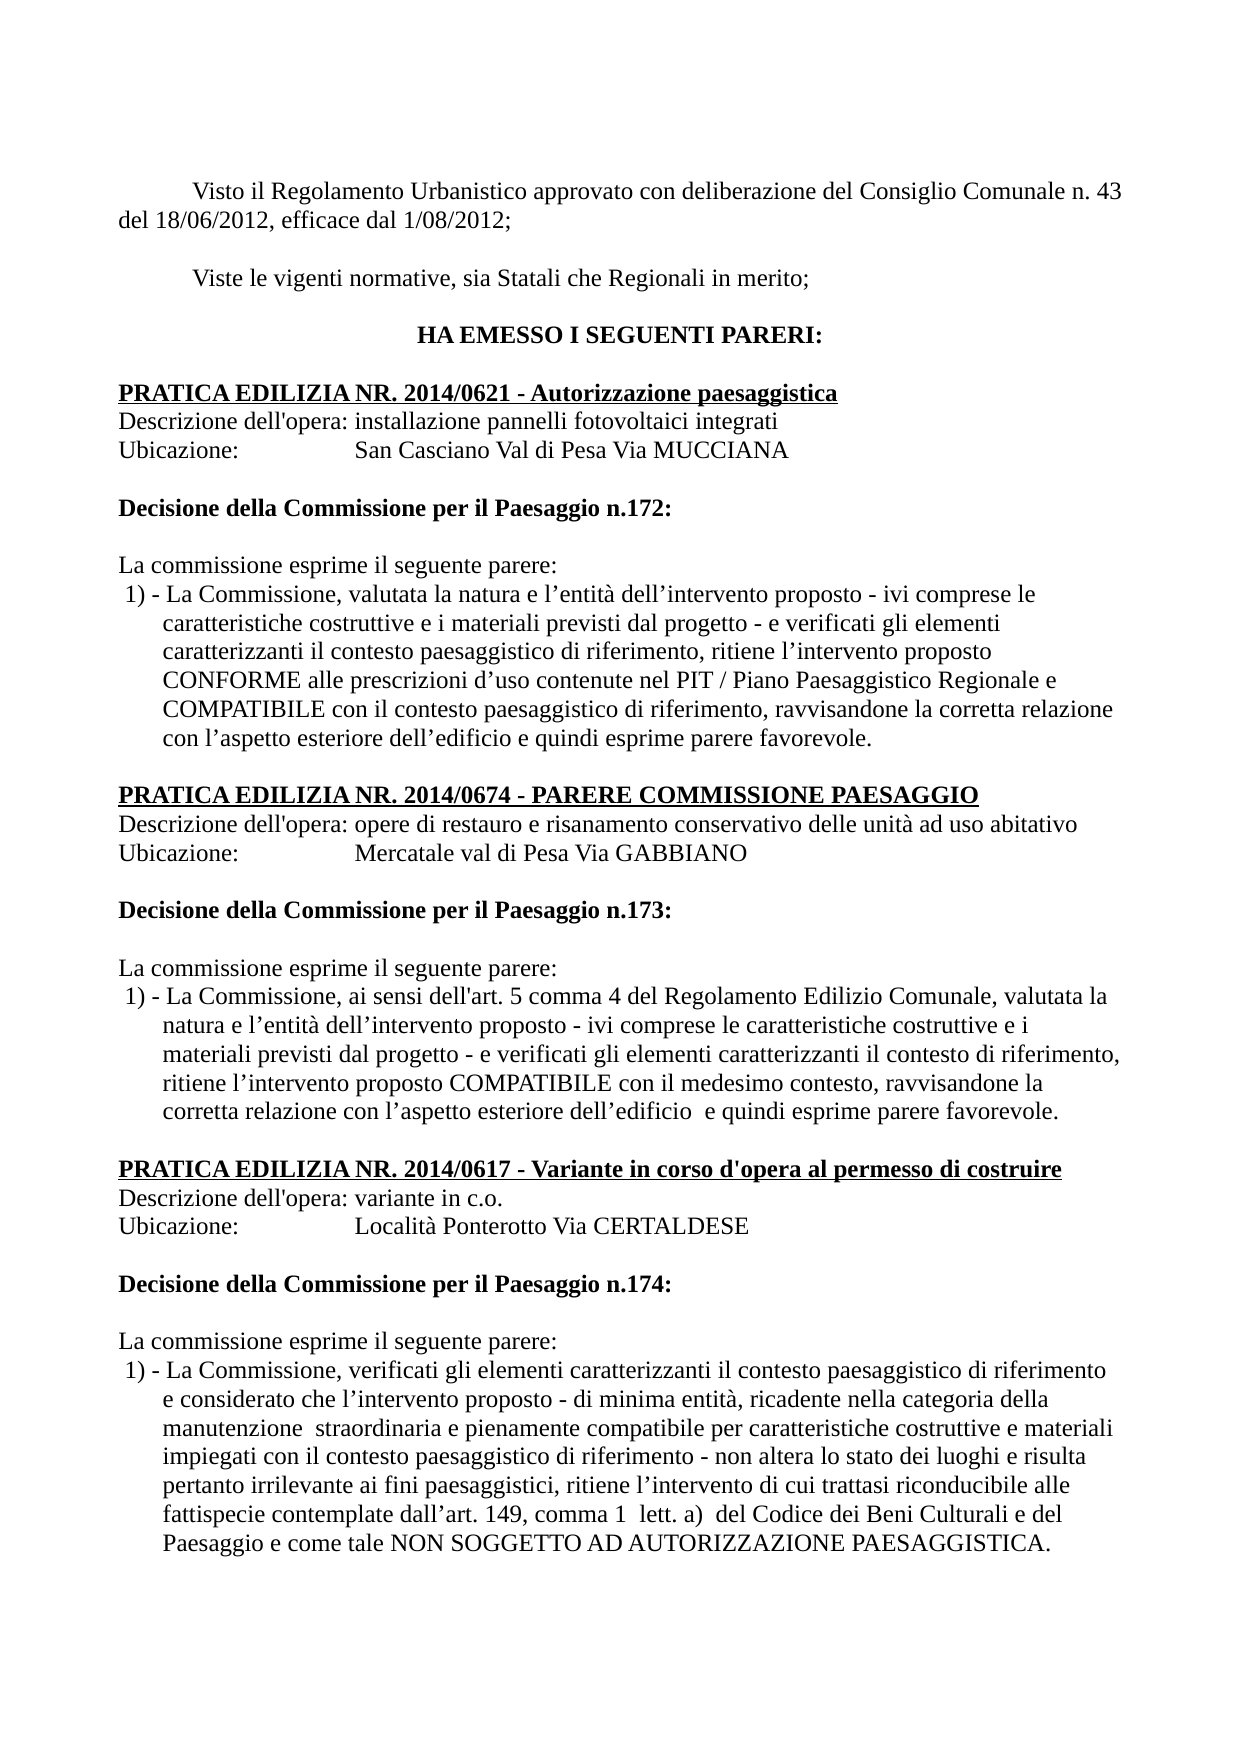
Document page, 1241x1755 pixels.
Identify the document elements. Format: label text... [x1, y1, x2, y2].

text HA EMESSO I SEGUENTI PARERI: [118, 320, 1122, 349]
text La commissione esprime il seguente parere: [118, 1326, 1122, 1355]
text Decisione della Commissione per il Paesaggio n.173: [118, 895, 1122, 924]
text 1) - La Commissione, ai sensi dell'art. 5 comma 4 del Regolamento Edilizio Comunale, valutata la natura e l’entità dell’intervento proposto - ivi comprese le caratteristiche costruttive e i materiali previsti dal progetto - e verificati gli elementi caratterizzanti il contesto di riferimento, ritiene l’intervento proposto COMPATIBILE con il medesimo contesto, ravvisandone la corretta relazione con l’aspetto esteriore dell’edificio e quindi esprime parere favorevole. [118, 981, 1122, 1125]
text Ubicazione: San Casciano Val di Pesa Via MUCCIANA [118, 435, 1122, 464]
text PRATICA EDILIZIA NR. 2014/0617 - Variante in corso d'opera al permesso di costruire [118, 1154, 1122, 1183]
text PRATICA EDILIZIA NR. 2014/0621 - Autorizzazione paesaggistica [118, 378, 1122, 406]
text Visto il Regolamento Urbanistico approvato con deliberazione del Consiglio Comunale n. 43 del 18/06/2012, efficace dal 1/08/2012; [118, 176, 1122, 234]
text Decisione della Commissione per il Paesaggio n.172: [118, 493, 1122, 521]
text Ubicazione: Località Ponterotto Via CERTALDESE [118, 1211, 1122, 1240]
text Viste le vigenti normative, sia Statali che Regionali in merito; [118, 263, 1122, 291]
text La commissione esprime il seguente parere: [118, 953, 1122, 981]
text Descrizione dell'opera: variante in c.o. [118, 1183, 1122, 1211]
text Descrizione dell'opera: opere di restauro e risanamento conservativo delle unità ad uso abitativo [118, 809, 1122, 838]
text Descrizione dell'opera: installazione pannelli fotovoltaici integrati [118, 406, 1122, 435]
text 1) - La Commissione, verificati gli elementi caratterizzanti il contesto paesaggistico di riferimento e considerato che l’intervento proposto - di minima entità, ricadente nella categoria della manutenzione straordinaria e pienamente compatibile per caratteristiche costruttive e materiali impiegati con il contesto paesaggistico di riferimento - non altera lo stato dei luoghi e risulta pertanto irrilevante ai fini paesaggistici, ritiene l’intervento di cui trattasi riconducibile alle fattispecie contemplate dall’art. 149, comma 1 lett. a) del Codice dei Beni Culturali e del Paesaggio e come tale NON SOGGETTO AD AUTORIZZAZIONE PAESAGGISTICA. [118, 1355, 1122, 1556]
text PRATICA EDILIZIA NR. 2014/0674 - PARERE COMMISSIONE PAESAGGIO [118, 780, 1122, 809]
text La commissione esprime il seguente parere: [118, 550, 1122, 579]
text Decisione della Commissione per il Paesaggio n.174: [118, 1269, 1122, 1298]
text 1) - La Commissione, valutata la natura e l’entità dell’intervento proposto - ivi comprese le caratteristiche costruttive e i materiali previsti dal progetto - e verificati gli elementi caratterizzanti il contesto paesaggistico di riferimento, ritiene l’intervento proposto CONFORME alle prescrizioni d’uso contenute nel PIT / Piano Paesaggistico Regionale e COMPATIBILE con il contesto paesaggistico di riferimento, ravvisandone la corretta relazione con l’aspetto esteriore dell’edificio e quindi esprime parere favorevole. [118, 579, 1122, 751]
text Ubicazione: Mercatale val di Pesa Via GABBIANO [118, 838, 1122, 866]
